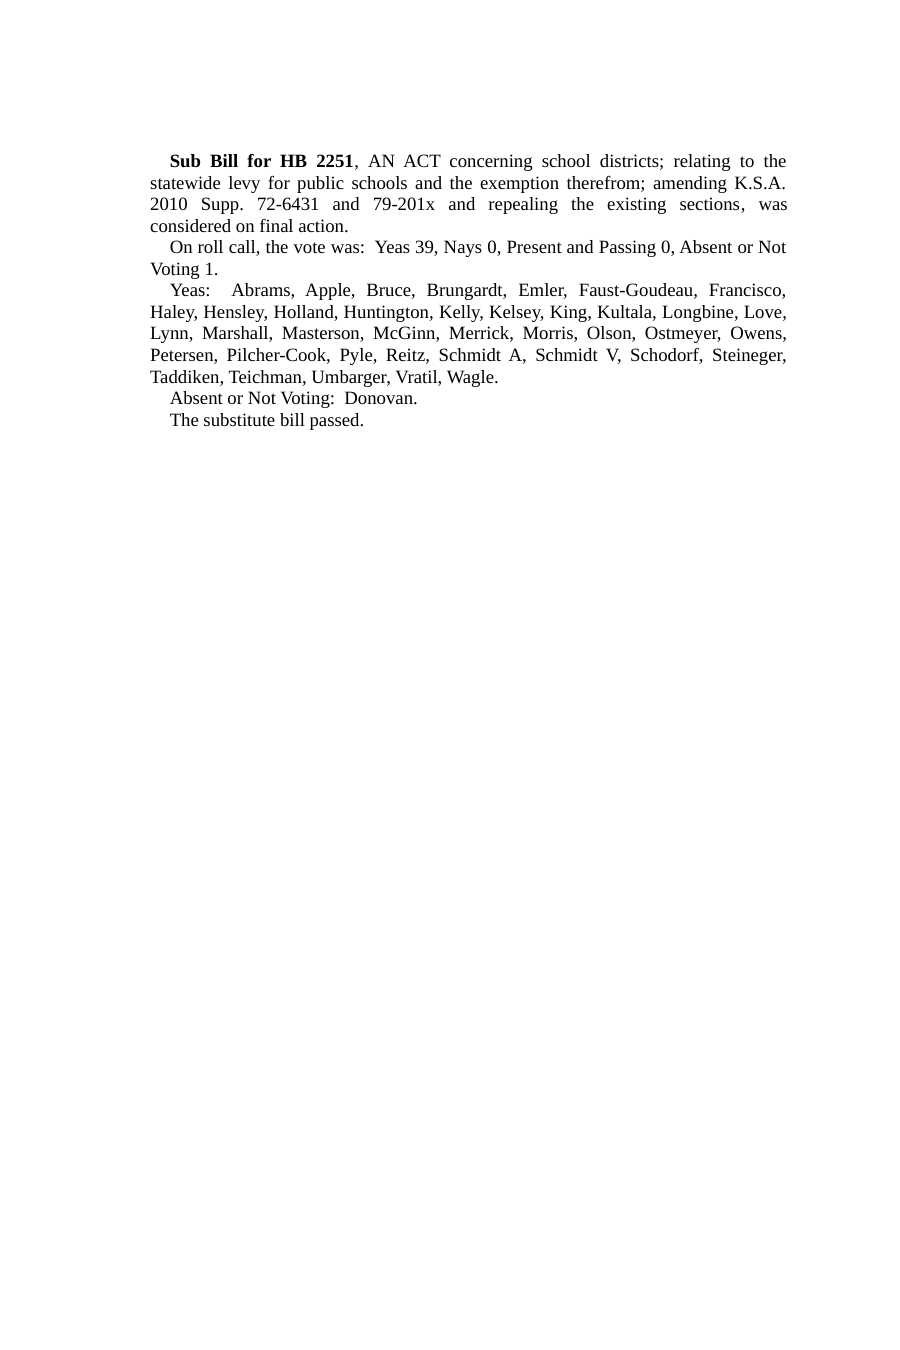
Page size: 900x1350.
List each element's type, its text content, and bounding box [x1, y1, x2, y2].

text Yeas: Abrams, Apple, Bruce, Brungardt, Emler, Faust-Goudeau, Francisco, Haley, Hensley, Holland, Huntington, Kelly, Kelsey, King, Kultala, Longbine, Love, Lynn, Marshall, Masterson, McGinn, Merrick, Morris, Olson, Ostmeyer, Owens, Petersen, Pilcher-Cook, Pyle, Reitz, Schmidt A, Schmidt V, Schodorf, Steineger, Taddiken, Teichman, Umbarger, Vratil, Wagle. [150, 279, 787, 387]
text Absent or Not Voting: Donovan. [150, 387, 787, 409]
text Sub Bill for HB 2251, AN ACT concerning school districts; relating to the statewide levy for public schools and the exemption therefrom; amending K.S.A. 2010 Supp. 72-6431 and 79-201x and repealing the existing sections, was considered on final action. [150, 150, 787, 236]
text The substitute bill passed. [150, 409, 787, 430]
text On roll call, the vote was: Yeas 39, Nays 0, Present and Passing 0, Absent or Not Voting 1. [150, 236, 787, 279]
